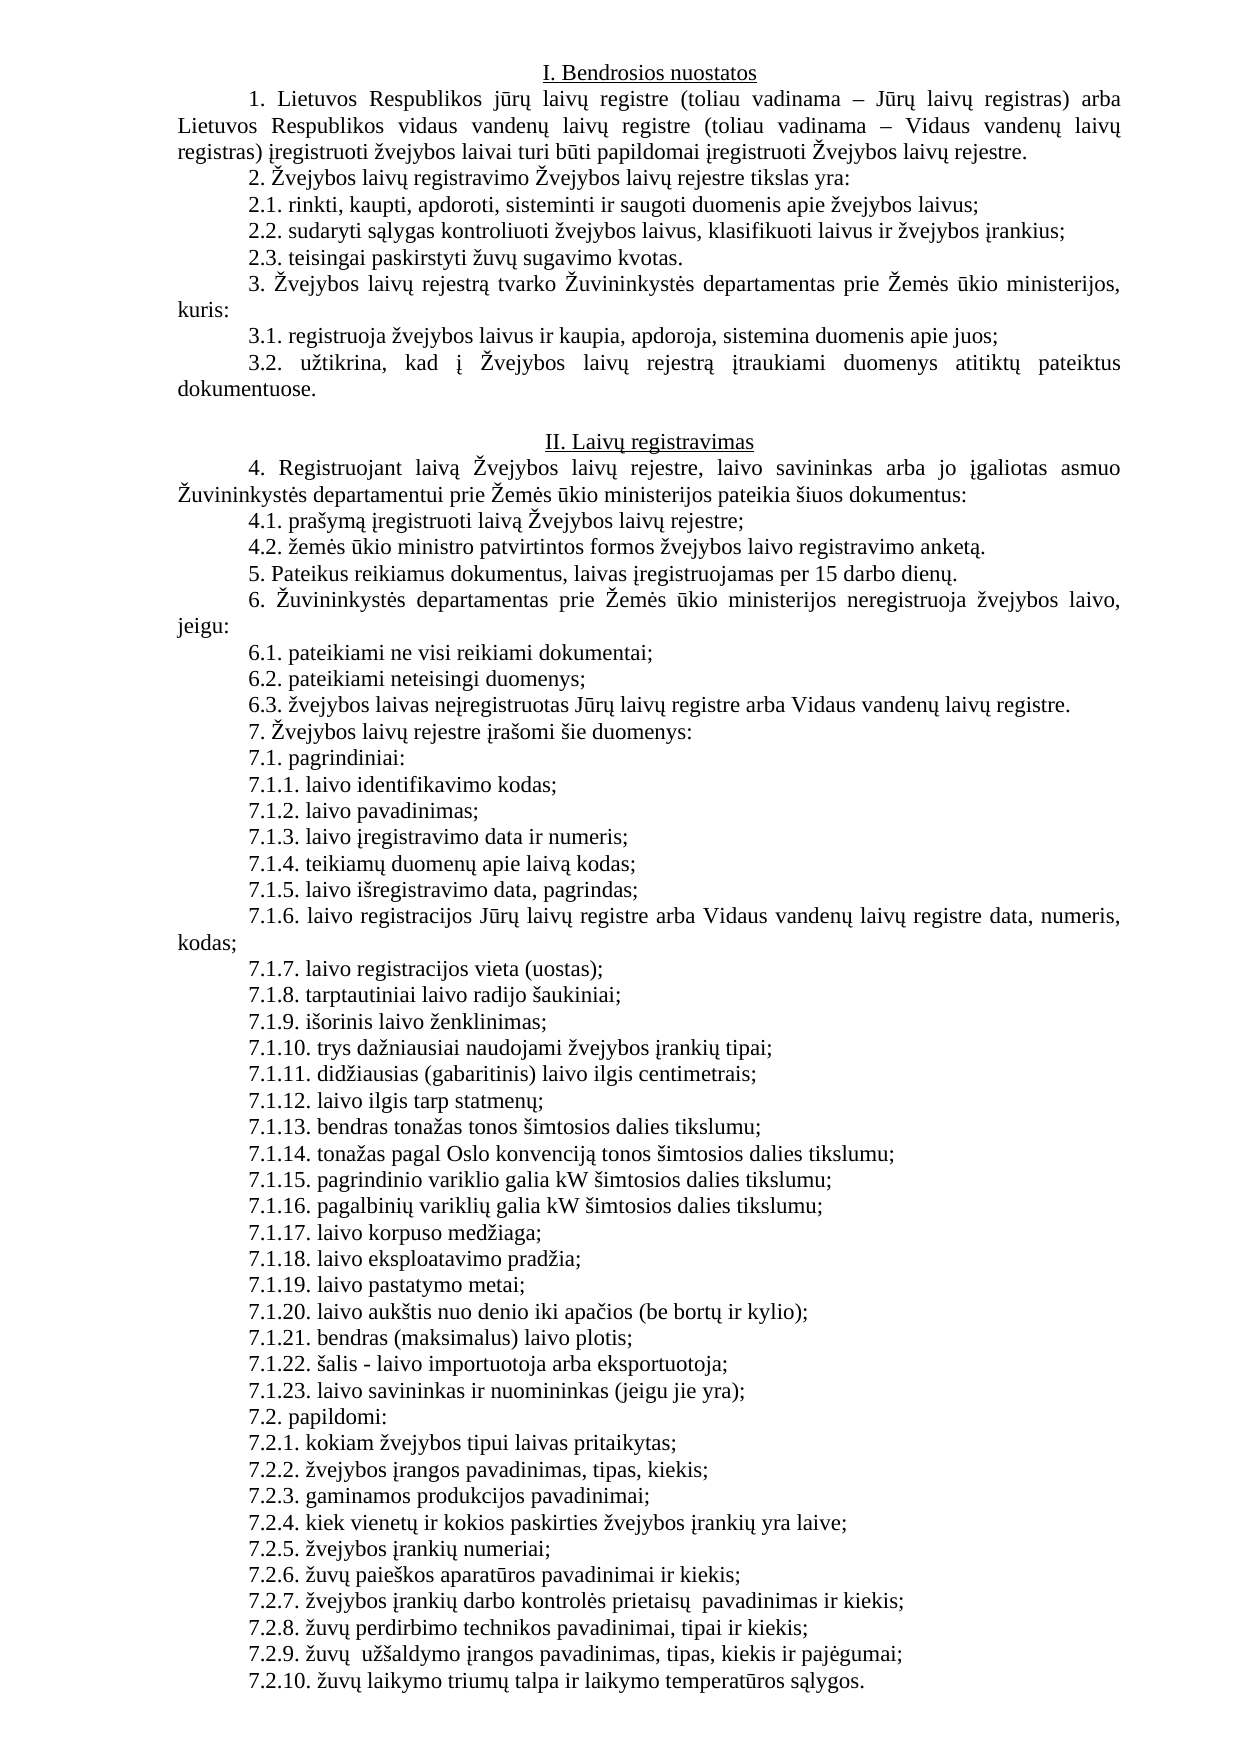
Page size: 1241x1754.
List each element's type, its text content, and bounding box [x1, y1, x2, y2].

text 7.2.5. žvejybos įrankių numeriai; [177, 1535, 1122, 1561]
text 7.1.5. laivo išregistravimo data, pagrindas; [177, 876, 1122, 902]
text 7.2.10. žuvų laikymo triumų talpa ir laikymo temperatūros sąlygos. [177, 1667, 1122, 1693]
text 7.1.6. laivo registracijos Jūrų laivų registre arba Vidaus vandenų laivų registre data, numeris, kodas; [177, 902, 1122, 955]
text 5. Pateikus reikiamus dokumentus, laivas įregistruojamas per 15 darbo dienų. [177, 560, 1122, 586]
text 7.2.3. gaminamos produkcijos pavadinimai; [177, 1482, 1122, 1508]
text 7.2.4. kiek vienetų ir kokios paskirties žvejybos įrankių yra laive; [177, 1508, 1122, 1535]
text 3. Žvejybos laivų rejestrą tvarko Žuvininkystės departamentas prie Žemės ūkio ministerijos, kuris: [177, 270, 1122, 323]
text 6.3. žvejybos laivas neįregistruotas Jūrų laivų registre arba Vidaus vandenų laivų registre. [177, 692, 1122, 718]
text 7.1.14. tonažas pagal Oslo konvenciją tonos šimtosios dalies tikslumu; [177, 1139, 1122, 1166]
text 6.2. pateikiami neteisingi duomenys; [177, 665, 1122, 692]
text 7.1.7. laivo registracijos vieta (uostas); [177, 955, 1122, 981]
text 7.1.9. išorinis laivo ženklinimas; [177, 1008, 1122, 1034]
text 7. Žvejybos laivų rejestre įrašomi šie duomenys: [177, 718, 1122, 744]
text 7.1.2. laivo pavadinimas; [177, 797, 1122, 823]
text 7.2.6. žuvų paieškos aparatūros pavadinimai ir kiekis; [177, 1561, 1122, 1588]
text 7.1.15. pagrindinio variklio galia kW šimtosios dalies tikslumu; [177, 1166, 1122, 1192]
text 6.1. pateikiami ne visi reikiami dokumentai; [177, 639, 1122, 665]
text 7.1.4. teikiamų duomenų apie laivą kodas; [177, 850, 1122, 876]
text 7.1.10. trys dažniausiai naudojami žvejybos įrankių tipai; [177, 1034, 1122, 1061]
text 1. Lietuvos Respublikos jūrų laivų registre (toliau vadinama – Jūrų laivų registras) arba Lietuvos Respublikos vidaus vandenų laivų registre (toliau vadinama – Vidaus vandenų laivų registras) įregistruoti žvejybos laivai turi būti papildomai įregistruoti Žvejybos laivų rejestre. [177, 85, 1122, 164]
text 7.1.8. tarptautiniai laivo radijo šaukiniai; [177, 981, 1122, 1008]
text 7.1.23. laivo savininkas ir nuomininkas (jeigu jie yra); [177, 1377, 1122, 1403]
text 7.1.3. laivo įregistravimo data ir numeris; [177, 823, 1122, 850]
text 2.3. teisingai paskirstyti žuvų sugavimo kvotas. [177, 243, 1122, 270]
text I. Bendrosios nuostatos [177, 59, 1122, 85]
text 7.1.22. šalis - laivo importuotoja arba eksportuotoja; [177, 1350, 1122, 1377]
text 7.1.20. laivo aukštis nuo denio iki apačios (be bortų ir kylio); [177, 1298, 1122, 1324]
text 2.2. sudaryti sąlygas kontroliuoti žvejybos laivus, klasifikuoti laivus ir žvejybos įrankius; [177, 217, 1122, 243]
text 7.1.17. laivo korpuso medžiaga; [177, 1219, 1122, 1245]
text 2.1. rinkti, kaupti, apdoroti, sisteminti ir saugoti duomenis apie žvejybos laivus; [177, 191, 1122, 217]
text 7.2. papildomi: [177, 1403, 1122, 1429]
text 7.1. pagrindiniai: [177, 744, 1122, 771]
text 7.2.9. žuvų užšaldymo įrangos pavadinimas, tipas, kiekis ir pajėgumai; [177, 1640, 1122, 1667]
text 7.2.1. kokiam žvejybos tipui laivas pritaikytas; [177, 1429, 1122, 1456]
text 7.2.2. žvejybos įrangos pavadinimas, tipas, kiekis; [177, 1456, 1122, 1482]
text 7.1.18. laivo eksploatavimo pradžia; [177, 1245, 1122, 1271]
text 3.2. užtikrina, kad į Žvejybos laivų rejestrą įtraukiami duomenys atitiktų pateiktus dokumentuose. [177, 349, 1122, 402]
text 4.2. žemės ūkio ministro patvirtintos formos žvejybos laivo registravimo anketą. [177, 533, 1122, 560]
text 7.1.21. bendras (maksimalus) laivo plotis; [177, 1324, 1122, 1350]
text 3.1. registruoja žvejybos laivus ir kaupia, apdoroja, sistemina duomenis apie juos; [177, 323, 1122, 349]
text 7.1.11. didžiausias (gabaritinis) laivo ilgis centimetrais; [177, 1061, 1122, 1087]
text 7.1.12. laivo ilgis tarp statmenų; [177, 1087, 1122, 1113]
text 7.2.8. žuvų perdirbimo technikos pavadinimai, tipai ir kiekis; [177, 1614, 1122, 1640]
text 4.1. prašymą įregistruoti laivą Žvejybos laivų rejestre; [177, 507, 1122, 533]
text 7.1.19. laivo pastatymo metai; [177, 1271, 1122, 1298]
text 7.1.16. pagalbinių variklių galia kW šimtosios dalies tikslumu; [177, 1192, 1122, 1219]
text 2. Žvejybos laivų registravimo Žvejybos laivų rejestre tikslas yra: [177, 164, 1122, 191]
text 4. Registruojant laivą Žvejybos laivų rejestre, laivo savininkas arba jo įgaliotas asmuo Žuvininkystės departamentui prie Žemės ūkio ministerijos pateikia šiuos dokumentus: [177, 454, 1122, 507]
text II. Laivų registravimas [177, 428, 1122, 454]
text 7.2.7. žvejybos įrankių darbo kontrolės prietaisų pavadinimas ir kiekis; [177, 1588, 1122, 1614]
text 7.1.13. bendras tonažas tonos šimtosios dalies tikslumu; [177, 1113, 1122, 1139]
text 6. Žuvininkystės departamentas prie Žemės ūkio ministerijos neregistruoja žvejybos laivo, jeigu: [177, 586, 1122, 639]
text 7.1.1. laivo identifikavimo kodas; [177, 771, 1122, 797]
